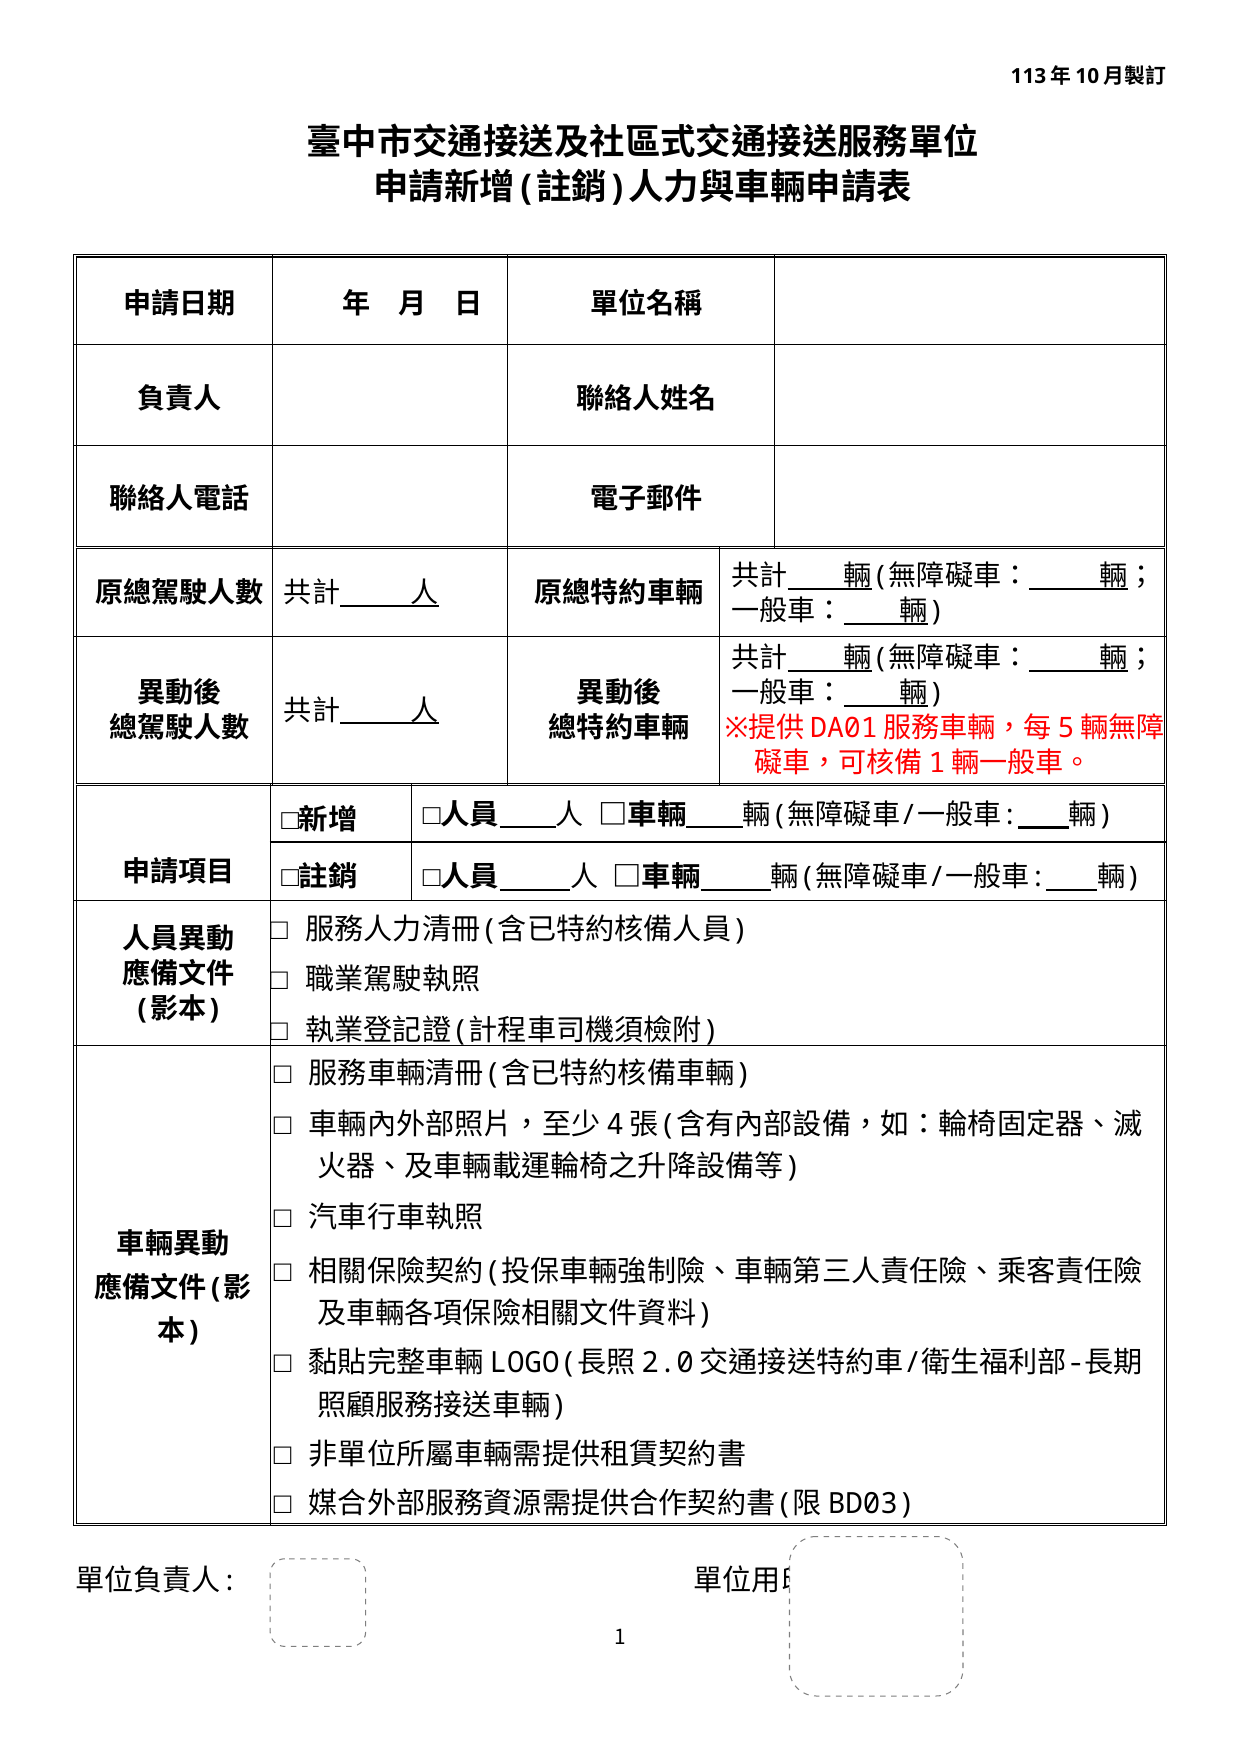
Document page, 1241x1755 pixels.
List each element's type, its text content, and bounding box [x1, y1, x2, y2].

table_cell [273, 446, 507, 546]
table_cell 共計 輛(無障礙車： 輛； 一般車： 輛) [720, 549, 1164, 636]
table_header 年 月 日 [273, 258, 507, 344]
table_cell □ 服務車輛清冊(含已特約核備車輛) □ 車輛內外部照片，至少4張(含有內部設備，如：輪椅固定器、滅火器、及車輛載運輪椅之升降設備等) □ 汽車行車執照 □ 相關保險契約(投保車輛強制險、車輛第三人責任險、乘客責任險及車輛各項保險相關文件資料) □ 黏貼完整車輛LOGO(長照2.0交通接送特約車/衛生福利部-長期照顧服務接送車輛) □ 非單位所屬車輛需提供租賃契約書 □ 媒合外部服務資源需提供合作契約書(限BD03) [271, 1046, 1164, 1522]
table_header 申請日期 [77, 258, 272, 344]
table_cell 人員異動 應備文件 (影本) [77, 901, 270, 1044]
table_cell 負責人 [77, 345, 272, 445]
table_cell 車輛異動 應備文件(影本) [77, 1046, 270, 1522]
table_cell 聯絡人電話 [77, 446, 272, 546]
table_cell 異動後 總特約車輛 [508, 637, 719, 783]
table_cell [775, 446, 1164, 546]
table_cell 共計 人 [273, 549, 507, 636]
text 單位負責人: 單位用印: [75, 1557, 789, 1599]
table_cell 聯絡人姓名 [508, 345, 774, 445]
table_cell □註銷 [271, 843, 411, 900]
table_cell [273, 345, 507, 445]
table_header [775, 258, 1164, 344]
table_cell 原總特約車輛 [508, 549, 719, 636]
table_cell □人員 人 □車輛 輛(無障礙車/一般車: 輛) [412, 786, 1164, 841]
table_cell 申請項目 [77, 841, 270, 900]
table_cell □人員 人 □車輛 輛(無障礙車/一般車: 輛) [412, 843, 1164, 900]
table_cell 共計 人 [273, 637, 507, 783]
table_cell □新增 [271, 786, 411, 841]
text 單位負責人: 單位用印: [963, 1557, 1166, 1599]
table_cell 共計 輛(無障礙車： 輛； 一般車： 輛) ※提供DA01服務車輛，每5輛無障礙車，可核備1輛一般車。 [720, 637, 1164, 783]
table_cell 異動後 總駕駛人數 [77, 637, 272, 783]
table_cell 電子郵件 [508, 446, 774, 546]
text 申請新增(註銷)人力與車輛申請表 [75, 163, 1166, 209]
table_cell [77, 786, 270, 841]
table_header 單位名稱 [508, 258, 774, 344]
table_cell □ 服務人力清冊(含已特約核備人員) □ 職業駕駛執照 □ 執業登記證(計程車司機須檢附) [271, 901, 1164, 1044]
text 臺中市交通接送及社區式交通接送服務單位 [75, 118, 1166, 163]
table_cell [775, 345, 1164, 445]
table_cell 原總駕駛人數 [77, 549, 272, 636]
